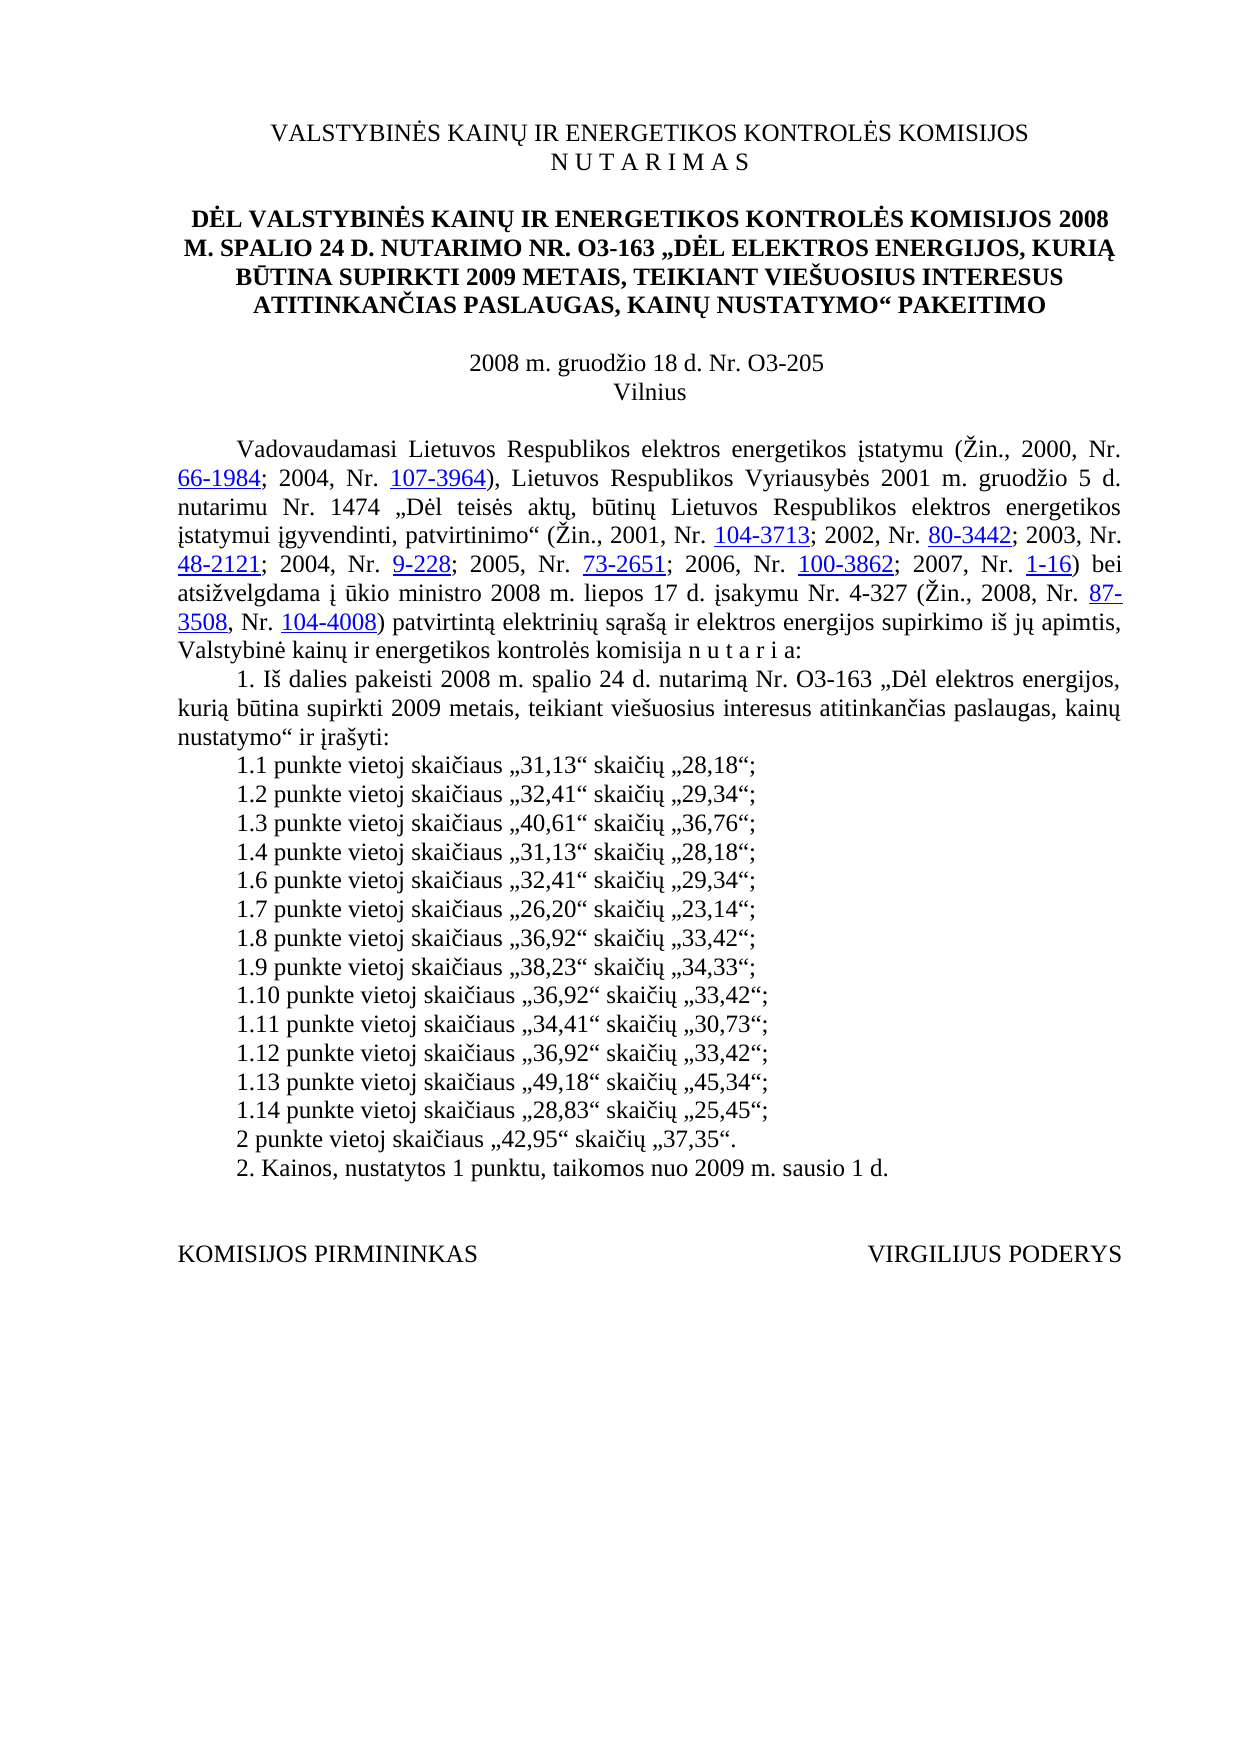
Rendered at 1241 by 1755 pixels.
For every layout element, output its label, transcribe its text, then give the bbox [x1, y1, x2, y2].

text KOMISIJOS PIRMININKAS VIRGILIJUS PODERYS [177, 1239, 1122, 1268]
text 2. Kainos, nustatytos 1 punktu, taikomos nuo 2009 m. sausio 1 d. [177, 1153, 1122, 1182]
text NUTARIMAS [177, 147, 1122, 176]
text 1.6 punkte vietoj skaičiaus „32,41“ skaičių „29,34“; [177, 866, 1122, 894]
text 1.11 punkte vietoj skaičiaus „34,41“ skaičių „30,73“; [177, 1009, 1122, 1038]
text 1.14 punkte vietoj skaičiaus „28,83“ skaičių „25,45“; [177, 1096, 1122, 1124]
text 2008 m. gruodžio 18 d. Nr. O3-205 [177, 348, 1122, 377]
text 1.12 punkte vietoj skaičiaus „36,92“ skaičių „33,42“; [177, 1038, 1122, 1067]
text 1.8 punkte vietoj skaičiaus „36,92“ skaičių „33,42“; [177, 923, 1122, 952]
text 1.7 punkte vietoj skaičiaus „26,20“ skaičių „23,14“; [177, 894, 1122, 923]
text 1.10 punkte vietoj skaičiaus „36,92“ skaičių „33,42“; [177, 981, 1122, 1009]
text 1.9 punkte vietoj skaičiaus „38,23“ skaičių „34,33“; [177, 952, 1122, 981]
text Vilnius [177, 377, 1122, 406]
text 1. Iš dalies pakeisti 2008 m. spalio 24 d. nutarimą Nr. O3-163 „Dėl elektros energijos, kurią būtina supirkti 2009 metais, teikiant viešuosius interesus atitinkančias paslaugas, kainų nustatymo“ ir įrašyti: [177, 664, 1122, 751]
text DĖL VALSTYBINĖS KAINŲ IR ENERGETIKOS KONTROLĖS KOMISIJOS 2008 M. SPALIO 24 D. NUTARIMO NR. O3-163 „DĖL ELEKTROS ENERGIJOS, KURIĄ BŪTINA SUPIRKTI 2009 METAIS, TEIKIANT VIEŠUOSIUS INTERESUS ATITINKANČIAS PASLAUGAS, KAINŲ NUSTATYMO“ PAKEITIMO [177, 204, 1122, 319]
text 1.4 punkte vietoj skaičiaus „31,13“ skaičių „28,18“; [177, 837, 1122, 866]
text 1.2 punkte vietoj skaičiaus „32,41“ skaičių „29,34“; [177, 779, 1122, 808]
text 1.13 punkte vietoj skaičiaus „49,18“ skaičių „45,34“; [177, 1067, 1122, 1096]
text 2 punkte vietoj skaičiaus „42,95“ skaičių „37,35“. [177, 1124, 1122, 1153]
text 1.3 punkte vietoj skaičiaus „40,61“ skaičių „36,76“; [177, 808, 1122, 837]
text 1.1 punkte vietoj skaičiaus „31,13“ skaičių „28,18“; [177, 751, 1122, 779]
text Vadovaudamasi Lietuvos Respublikos elektros energetikos įstatymu (Žin., 2000, Nr. 66-1984; 2004, Nr. 107-3964), Lietuvos Respublikos Vyriausybės 2001 m. gruodžio 5 d. nutarimu Nr. 1474 „Dėl teisės aktų, būtinų Lietuvos Respublikos elektros energetikos įstatymui įgyvendinti, patvirtinimo“ (Žin., 2001, Nr. 104-3713; 2002, Nr. 80-3442; 2003, Nr. 48-2121; 2004, Nr. 9-228; 2005, Nr. 73-2651; 2006, Nr. 100-3862; 2007, Nr. 1-16) bei atsižvelgdama į ūkio ministro 2008 m. liepos 17 d. įsakymu Nr. 4-327 (Žin., 2008, Nr. 87-3508, Nr. 104-4008) patvirtintą elektrinių sąrašą ir elektros energijos supirkimo iš jų apimtis, Valstybinė kainų ir energetikos kontrolės komisija nutaria: [177, 434, 1122, 664]
text VALSTYBINĖS KAINŲ IR ENERGETIKOS KONTROLĖS KOMISIJOS [177, 118, 1122, 147]
